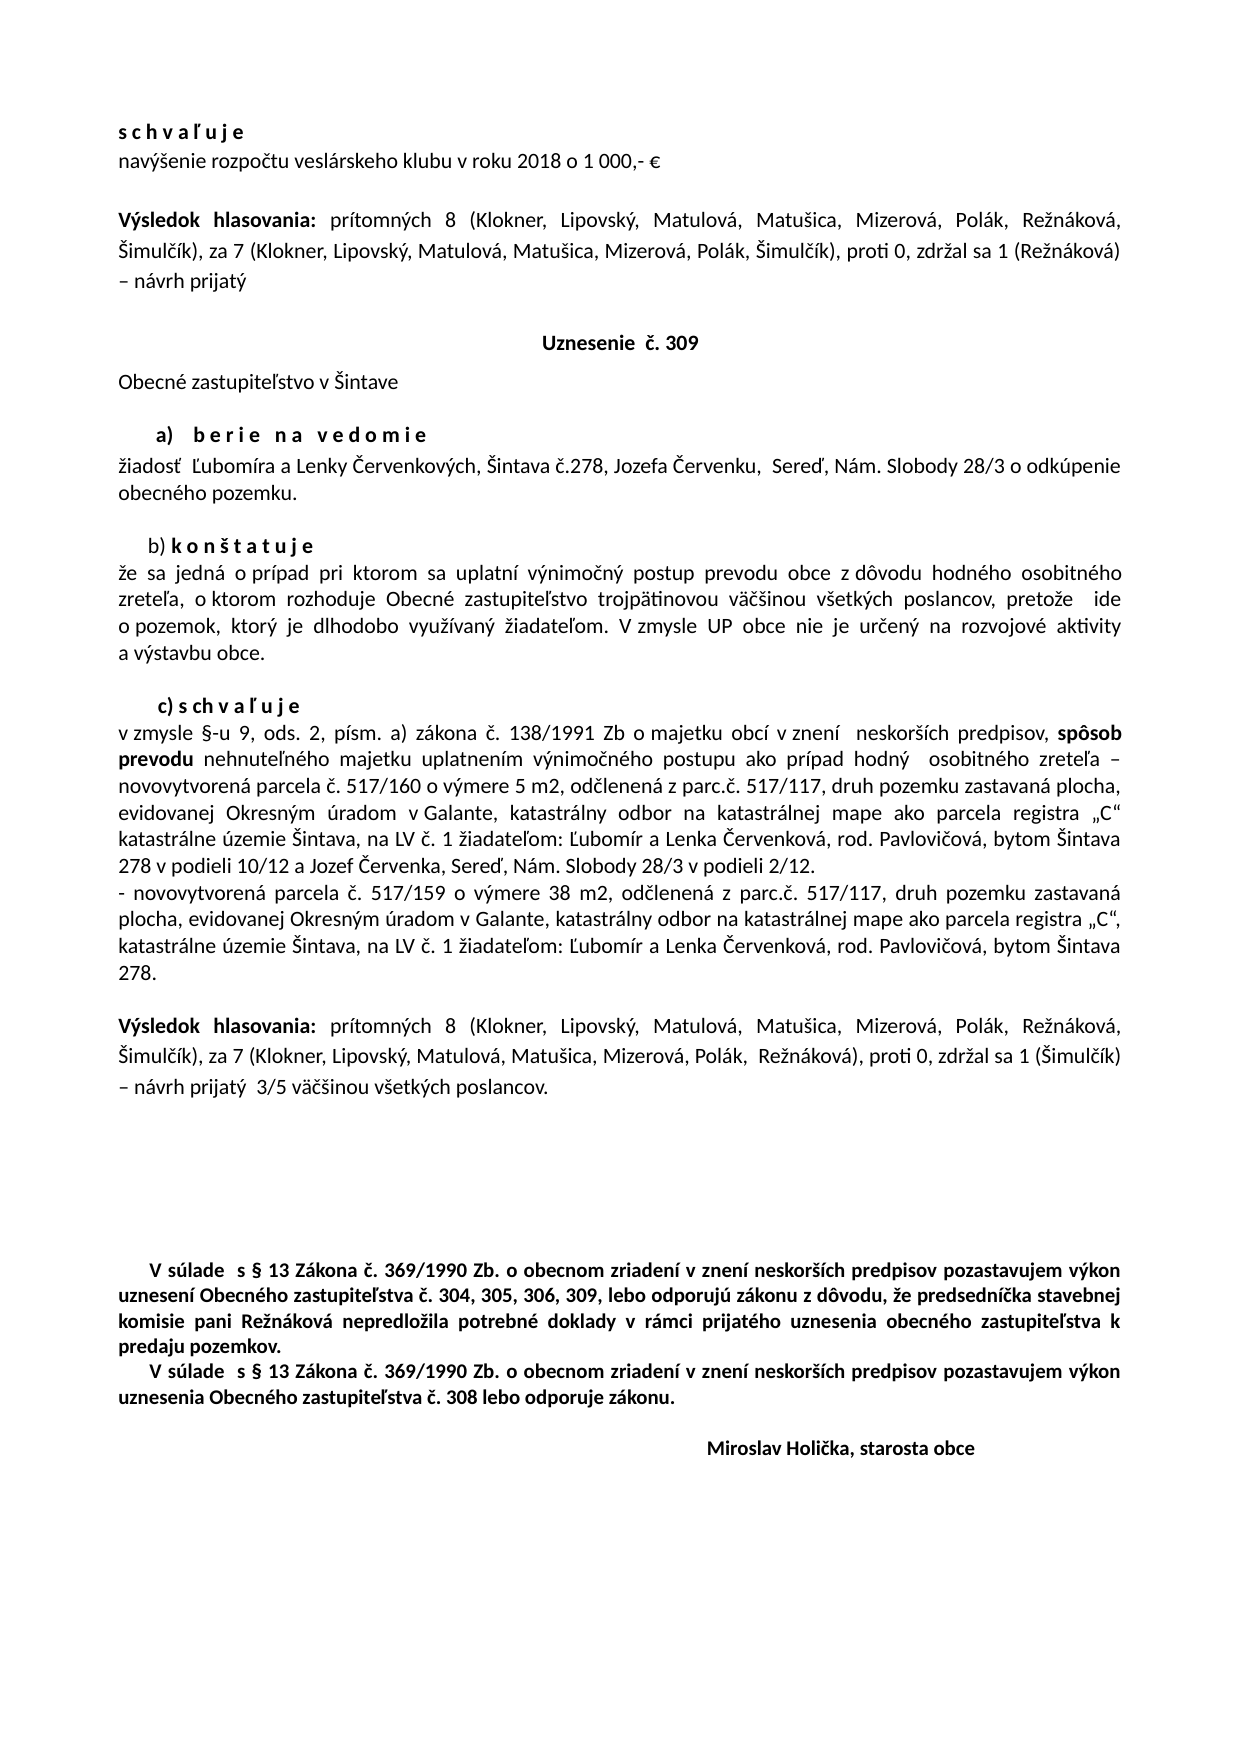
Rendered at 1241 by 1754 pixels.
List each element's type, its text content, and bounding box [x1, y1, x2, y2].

text b) k o n š t a t u j e [118, 532, 1122, 559]
text s c h v a ľ u j e [118, 118, 1122, 145]
list Výsledok hlasovania: prítomných 8 (Klokner, Lipovský, Matulová, Matušica, Mizerová, Polák, Režnáková, Šimulčík), za 7 (Klokner, Lipovský, Matulová, Matušica, Mizerová, Polák, Šimulčík), proti 0, zdržal sa 1 (Režnáková) – návrh prijatý [118, 206, 1122, 294]
text Miroslav Holička, starosta obce [118, 1435, 1122, 1460]
text žiadosť Ľubomíra a Lenky Červenkových, Šintava č.278, Jozefa Červenku, Sereď, Nám. Slobody 28/3 o odkúpenie obecného pozemku. [118, 452, 1122, 505]
text že sa jedná o prípad pri ktorom sa uplatní výnimočný postup prevodu obce z dôvodu hodného osobitného zreteľa, o ktorom rozhoduje Obecné zastupiteľstvo trojpätinovou väčšinou všetkých poslancov, pretože ide o pozemok, ktorý je dlhodobo využívaný žiadateľom. V zmysle UP obce nie je určený na rozvojové aktivity a výstavbu obce. [118, 559, 1122, 665]
text Uznesenie č. 309 [118, 329, 1122, 355]
text - novovytvorená parcela č. 517/159 o výmere 38 m2, odčlenená z parc.č. 517/117, druh pozemku zastavaná plocha, evidovanej Okresným úradom v Galante, katastrálny odbor na katastrálnej mape ako parcela registra „C“, katastrálne územie Šintava, na LV č. 1 žiadateľom: Ľubomír a Lenka Červenková, rod. Pavlovičová, bytom Šintava 278. [118, 879, 1122, 985]
text V súlade s § 13 Zákona č. 369/1990 Zb. o obecnom zriadení v znení neskorších predpisov pozastavujem výkon uznesenia Obecného zastupiteľstva č. 308 lebo odporuje zákonu. [118, 1359, 1122, 1409]
text navýšenie rozpočtu veslárskeho klubu v roku 2018 o 1 000,- € [118, 147, 1122, 174]
text c) s ch v a ľ u j e [118, 692, 1122, 719]
list b e r i e n a v e d o m i e [156, 421, 1122, 448]
list Výsledok hlasovania: prítomných 8 (Klokner, Lipovský, Matulová, Matušica, Mizerová, Polák, Režnáková, Šimulčík), za 7 (Klokner, Lipovský, Matulová, Matušica, Mizerová, Polák, Režnáková), proti 0, zdržal sa 1 (Šimulčík) – návrh prijatý 3/5 väčšinou všetkých poslancov. [118, 1012, 1122, 1100]
text Obecné zastupiteľstvo v Šintave [118, 368, 1122, 395]
text V súlade s § 13 Zákona č. 369/1990 Zb. o obecnom zriadení v znení neskorších predpisov pozastavujem výkon uznesení Obecného zastupiteľstva č. 304, 305, 306, 309, lebo odporujú zákonu z dôvodu, že predsedníčka stavebnej komisie pani Režnáková nepredložila potrebné doklady v rámci prijatého uznesenia obecného zastupiteľstva k predaju pozemkov. [118, 1257, 1122, 1359]
text v zmysle §-u 9, ods. 2, písm. a) zákona č. 138/1991 Zb o majetku obcí v znení neskorších predpisov, spôsob prevodu nehnuteľného majetku uplatnením výnimočného postupu ako prípad hodný osobitného zreteľa – novovytvorená parcela č. 517/160 o výmere 5 m2, odčlenená z parc.č. 517/117, druh pozemku zastavaná plocha, evidovanej Okresným úradom v Galante, katastrálny odbor na katastrálnej mape ako parcela registra „C“ katastrálne územie Šintava, na LV č. 1 žiadateľom: Ľubomír a Lenka Červenková, rod. Pavlovičová, bytom Šintava 278 v podieli 10/12 a Jozef Červenka, Sereď, Nám. Slobody 28/3 v podieli 2/12. [118, 719, 1122, 879]
